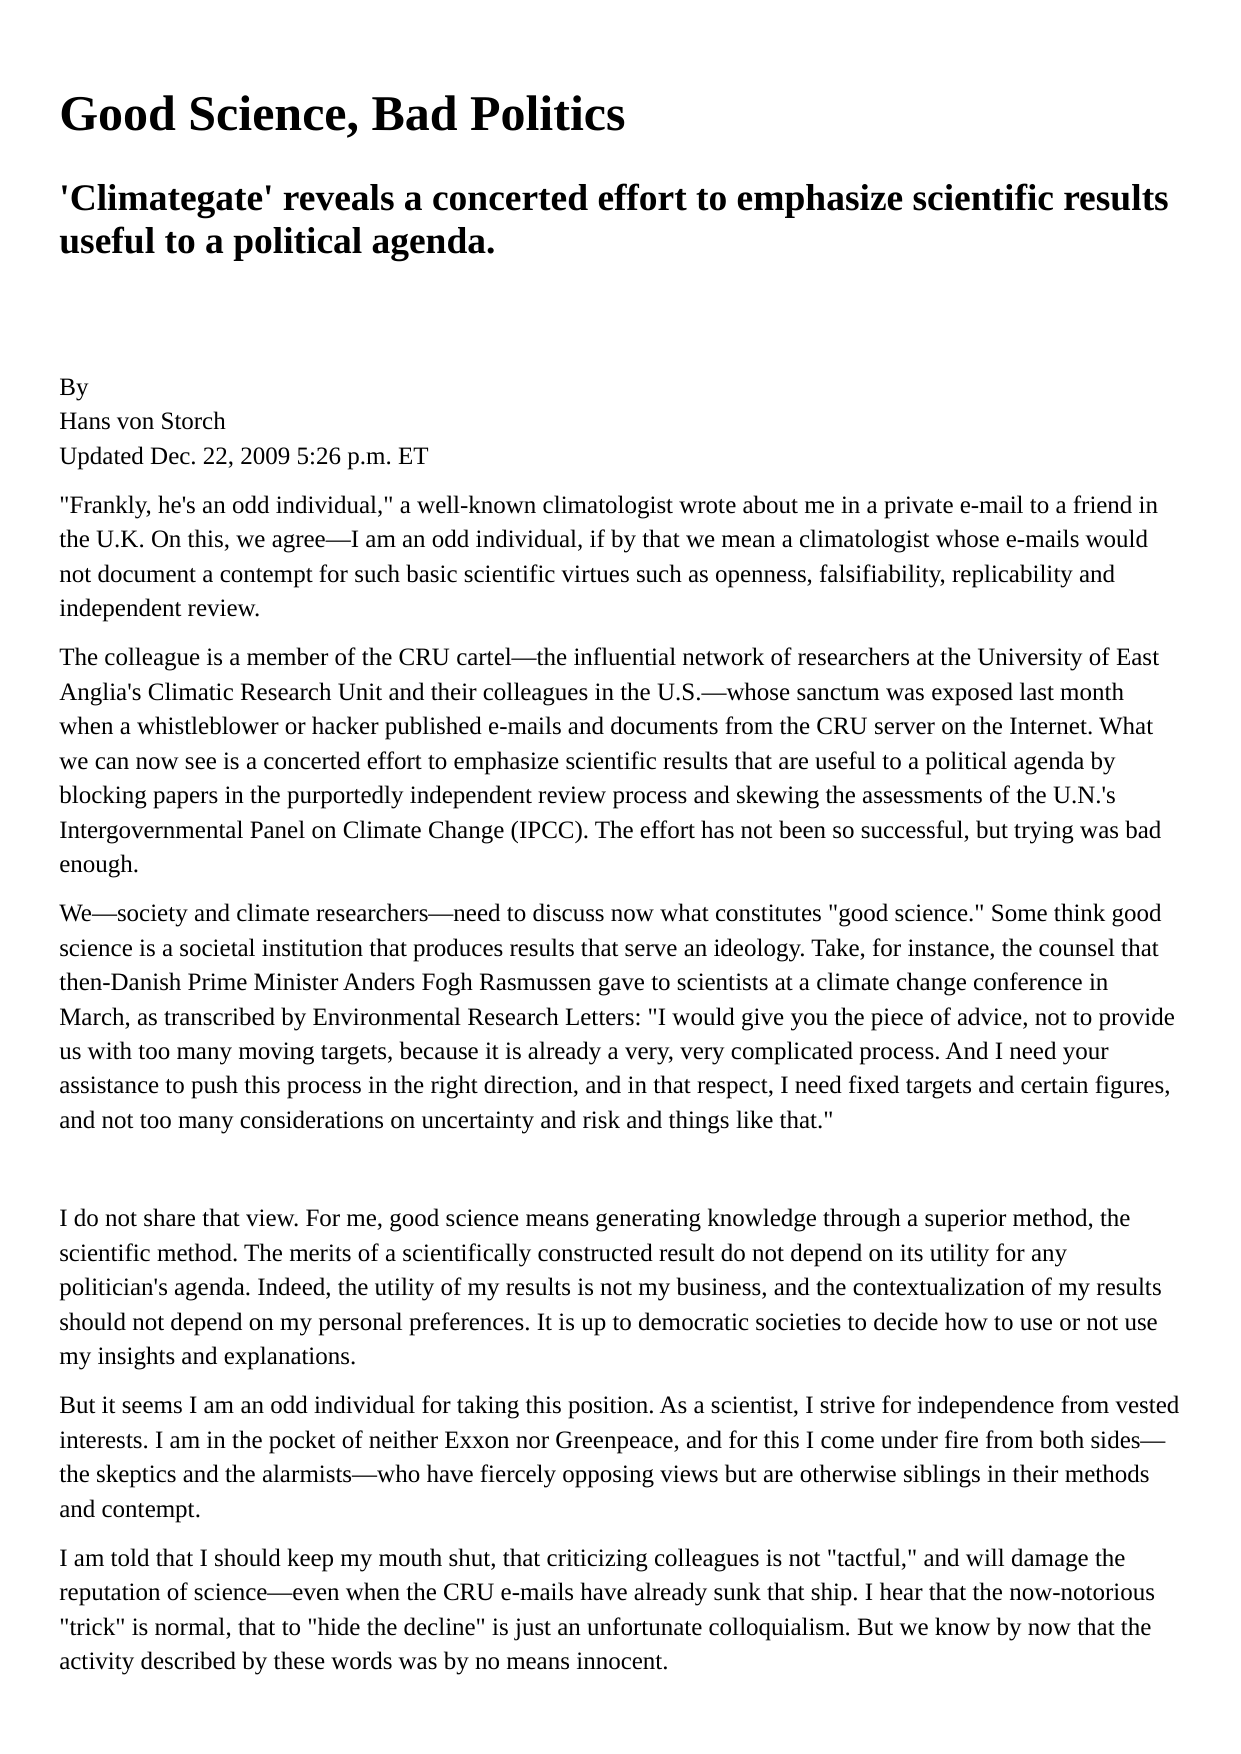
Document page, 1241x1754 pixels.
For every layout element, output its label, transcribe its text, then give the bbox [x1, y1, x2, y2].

text I am told that I should keep my mouth shut, that criticizing colleagues is not "tactful," and will damage the reputation of science—even when the CRU e-mails have already sunk that ship. I hear that the now-notorious "trick" is normal, that to "hide the decline" is just an unfortunate colloquialism. But we know by now that the activity described by these words was by no means innocent. [59, 1543, 1181, 1675]
text Hans von Storch [59, 406, 1181, 435]
subtitle Good Science, Bad Politics [59, 84, 1181, 142]
text I do not share that view. For me, good science means generating knowledge through a superior method, the scientific method. The merits of a scientifically constructed result do not depend on its utility for any politician's agenda. Indeed, the utility of my results is not my business, and the contextualization of my results should not depend on my personal preferences. It is up to democratic societies to decide how to use or not use my insights and explanations. [59, 1203, 1181, 1370]
text "Frankly, he's an odd individual," a well-known climatologist wrote about me in a private e-mail to a friend in the U.K. On this, we agree—I am an odd individual, if by that we mean a climatologist whose e-mails would not document a contempt for such basic scientific virtues such as openness, falsifiability, replicability and independent review. [59, 490, 1181, 622]
text Updated Dec. 22, 2009 5:26 p.m. ET [59, 441, 1181, 469]
text By [59, 372, 1181, 401]
text The colleague is a member of the CRU cartel—the influential network of researchers at the University of East Anglia's Climatic Research Unit and their colleagues in the U.S.—whose sanctum was exposed last month when a whistleblower or hacker published e-mails and documents from the CRU server on the Internet. What we can now see is a concerted effort to emphasize scientific results that are useful to a political agenda by blocking papers in the purportedly independent review process and skewing the assessments of the U.N.'s Intergovernmental Panel on Climate Change (IPCC). The effort has not been so successful, but trying was bad enough. [59, 642, 1181, 878]
subtitle 'Climategate' reveals a concerted effort to emphasize scientific results useful to a political agenda. [59, 175, 1181, 261]
text We—society and climate researchers—need to discuss now what constitutes "good science." Some think good science is a societal institution that produces results that serve an ideology. Take, for instance, the counsel that then-Danish Prime Minister Anders Fogh Rasmussen gave to scientists at a climate change conference in March, as transcribed by Environmental Research Letters: "I would give you the piece of advice, not to provide us with too many moving targets, because it is already a very, very complicated process. And I need your assistance to push this process in the right direction, and in that respect, I need fixed targets and certain figures, and not too many considerations on uncertainty and risk and things like that." [59, 898, 1181, 1134]
text But it seems I am an odd individual for taking this position. As a scientist, I strive for independence from vested interests. I am in the pocket of neither Exxon nor Greenpeace, and for this I come under fire from both sides—the skeptics and the alarmists—who have fiercely opposing views but are otherwise siblings in their methods and contempt. [59, 1390, 1181, 1522]
